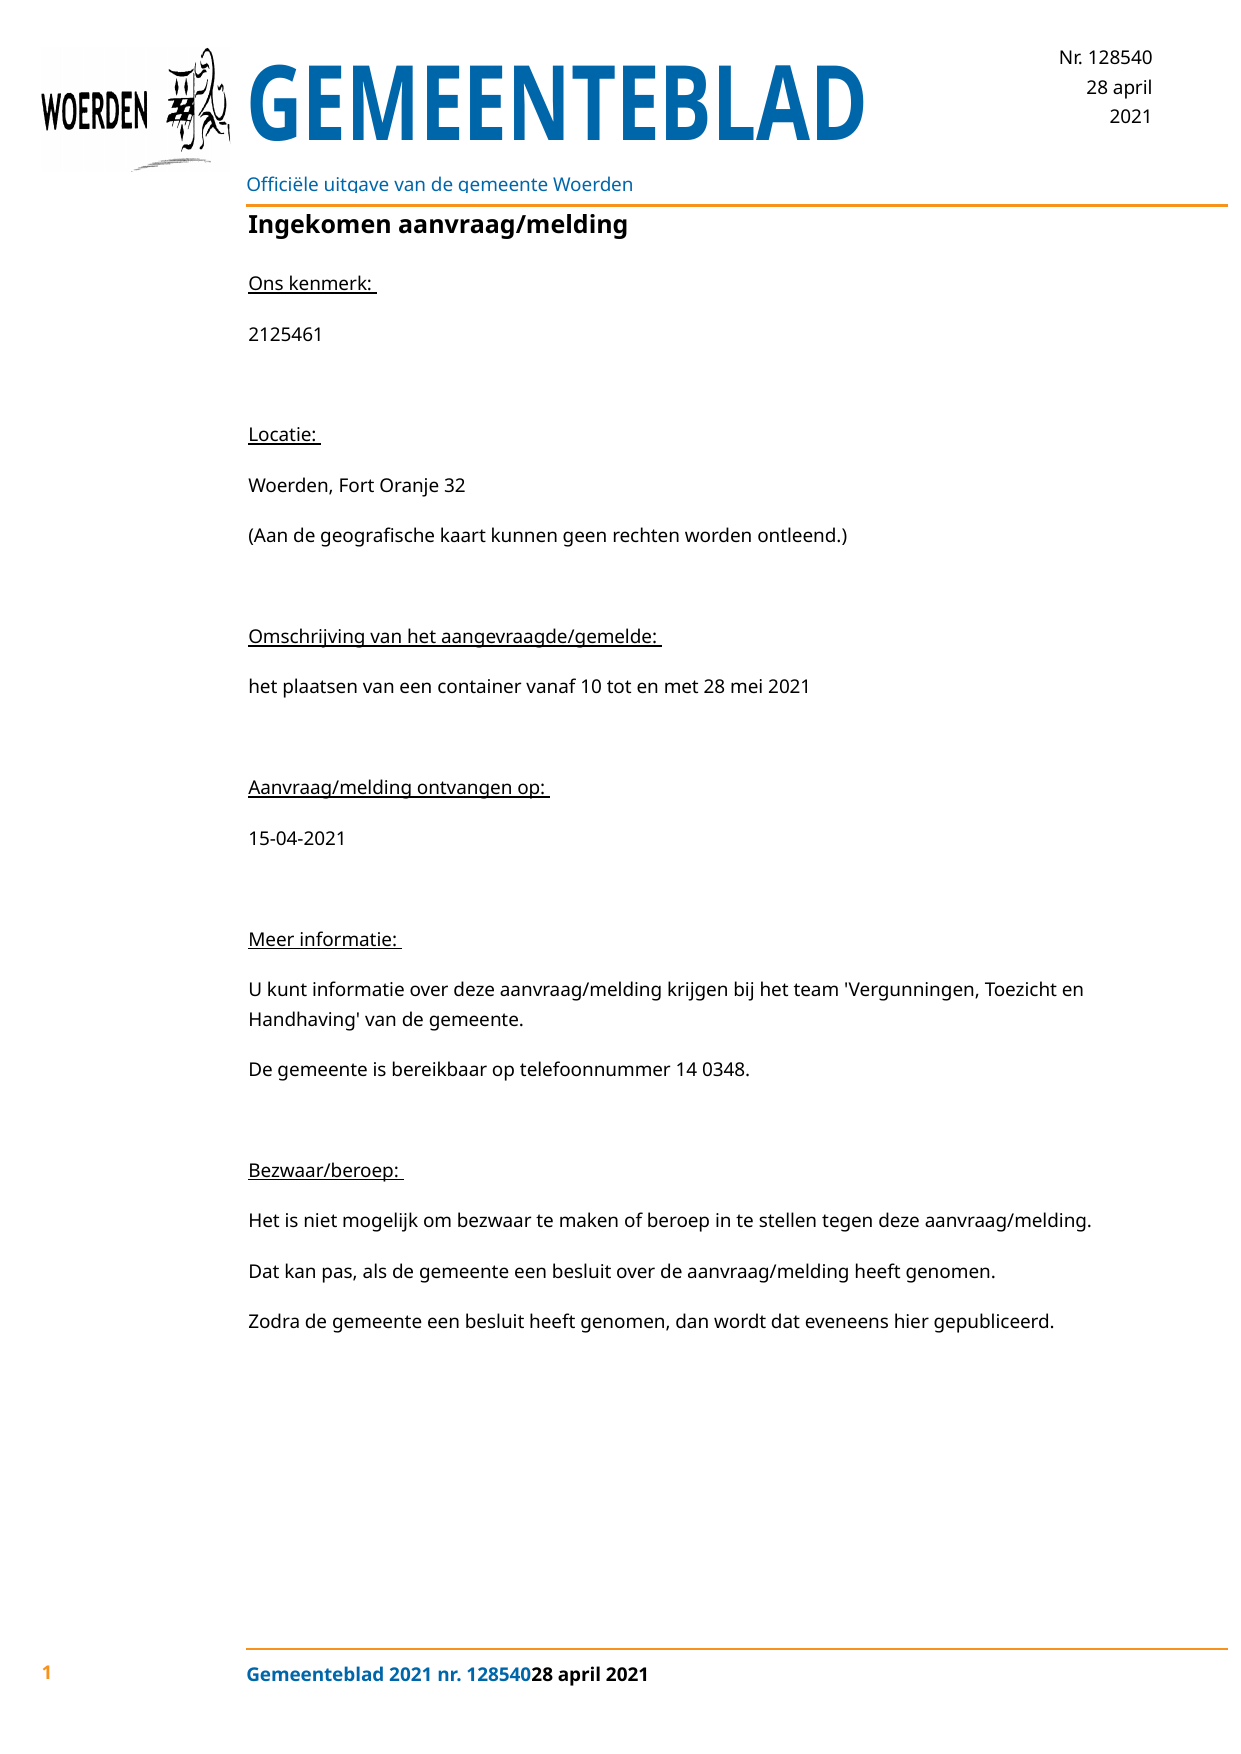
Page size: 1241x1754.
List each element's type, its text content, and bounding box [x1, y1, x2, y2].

text 15-04-2021 [248, 825, 1152, 851]
text Dat kan pas, als de gemeente een besluit over de aanvraag/melding heeft genomen. [248, 1258, 1152, 1283]
text 2125461 [248, 321, 1152, 346]
text het plaatsen van een container vanaf 10 tot en met 28 mei 2021 [248, 674, 1152, 699]
text Locatie: [248, 422, 1152, 447]
text Aanvraag/melding ontvangen op: [248, 774, 1152, 800]
text (Aan de geografische kaart kunnen geen rechten worden ontleend.) [248, 522, 1152, 548]
text Omschrijving van het aangevraagde/gemelde: [248, 623, 1152, 649]
text Bezwaar/beroep: [248, 1157, 1152, 1183]
text Woerden, Fort Oranje 32 [248, 472, 1152, 498]
text Het is niet mogelijk om bezwaar te maken of beroep in te stellen tegen deze aanvraag/melding. [248, 1207, 1152, 1233]
text Ons kenmerk: [248, 270, 1152, 296]
text U kunt informatie over deze aanvraag/melding krijgen bij het team 'Vergunningen, Toezicht en Handhaving' van de gemeente. [248, 976, 1152, 1031]
text Zodra de gemeente een besluit heeft genomen, dan wordt dat eveneens hier gepubliceerd. [248, 1308, 1152, 1334]
picture [41, 47, 231, 172]
text De gemeente is bereikbaar op telefoonnummer 14 0348. [248, 1056, 1152, 1082]
text Ingekomen aanvraag/melding [248, 207, 1152, 241]
text Meer informatie: [248, 926, 1152, 951]
